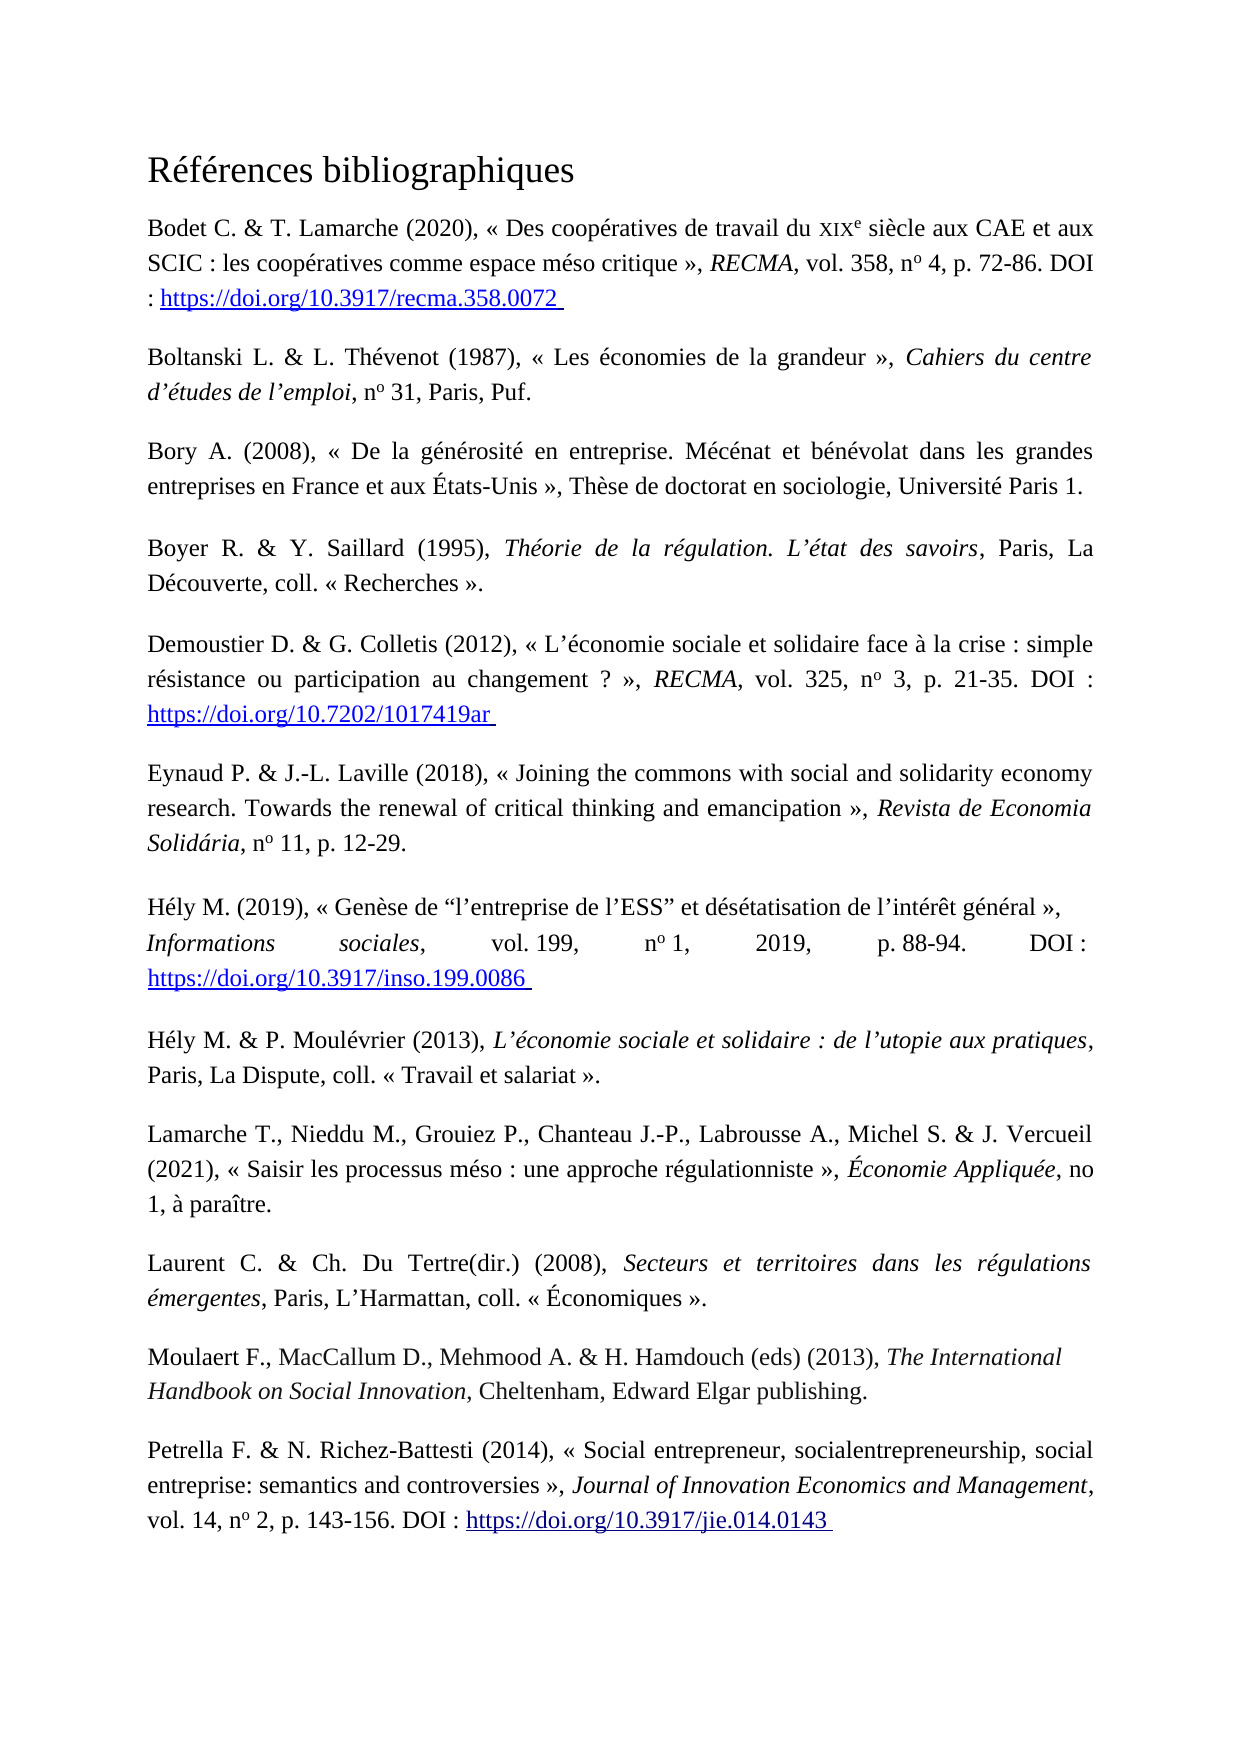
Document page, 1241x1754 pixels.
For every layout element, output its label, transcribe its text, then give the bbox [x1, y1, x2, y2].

text Boltanski L. & L. Thévenot (1987), « Les économies de la grandeur », Cahiers du centre d’études de l’emploi, no 31, Paris, Puf. [147, 342, 1094, 406]
text Bory A. (2008), « De la générosité en entreprise. Mécénat et bénévolat dans les grandes entreprises en France et aux États-Unis », Thèse de doctorat en sociologie, Université Paris 1. [147, 436, 1094, 500]
text Demoustier D. & G. Colletis (2012), « L’économie sociale et solidaire face à la crise : simple résistance ou participation au changement ? », RECMA, vol. 325, no 3, p. 21-35. DOI : https://doi.org/10.7202/1017419ar [147, 629, 1094, 728]
subtitle Références bibliographiques [147, 148, 1093, 191]
text Lamarche T., Nieddu M., Grouiez P., Chanteau J.-P., Labrousse A., Michel S. & J. Vercueil (2021), « Saisir les processus méso : une approche régulationniste », Économie Appliquée, no 1, à paraître. [147, 1119, 1094, 1218]
text https://doi.org/10.3917/inso.199.0086 [147, 963, 1093, 992]
text Boyer R. & Y. Saillard (1995), Théorie de la régulation. L’état des savoirs, Paris, La Découverte, coll. « Recherches ». [147, 533, 1094, 597]
text Informations sociales, vol. 199, no 1, 2019, p. 88-94. DOI : [146, 928, 1094, 957]
text Hély M. (2019), « Genèse de “l’entreprise de l’ESS” et désétatisation de l’intérêt général », [147, 892, 1094, 920]
text Moulaert F., MacCallum D., Mehmood A. & H. Hamdouch (eds) (2013), The International Handbook on Social Innovation, Cheltenham, Edward Elgar publishing. [147, 1342, 1093, 1405]
text Eynaud P. & J.-L. Laville (2018), « Joining the commons with social and solidarity economy research. Towards the renewal of critical thinking and emancipation », Revista de Economia Solidária, no 11, p. 12-29. [147, 758, 1094, 857]
text Petrella F. & N. Richez-Battesti (2014), « Social entrepreneur, socialentrepreneurship, social entreprise: semantics and controversies », Journal of Innovation Economics and Management, vol. 14, no 2, p. 143-156. DOI : https://doi.org/10.3917/jie.014.0143 [147, 1435, 1094, 1534]
text Bodet C. & T. Lamarche (2020), « Des coopératives de travail du XIXe siècle aux CAE et aux SCIC : les coopératives comme espace méso critique », RECMA, vol. 358, no 4, p. 72-86. DOI : https://doi.org/10.3917/recma.358.0072 [147, 213, 1094, 312]
text Laurent C. & Ch. Du Tertre(dir.) (2008), Secteurs et territoires dans les régulations émergentes, Paris, L’Harmattan, coll. « Économiques ». [147, 1248, 1094, 1312]
text Hély M. & P. Moulévrier (2013), L’économie sociale et solidaire : de l’utopie aux pratiques, Paris, La Dispute, coll. « Travail et salariat ». [147, 1025, 1094, 1089]
